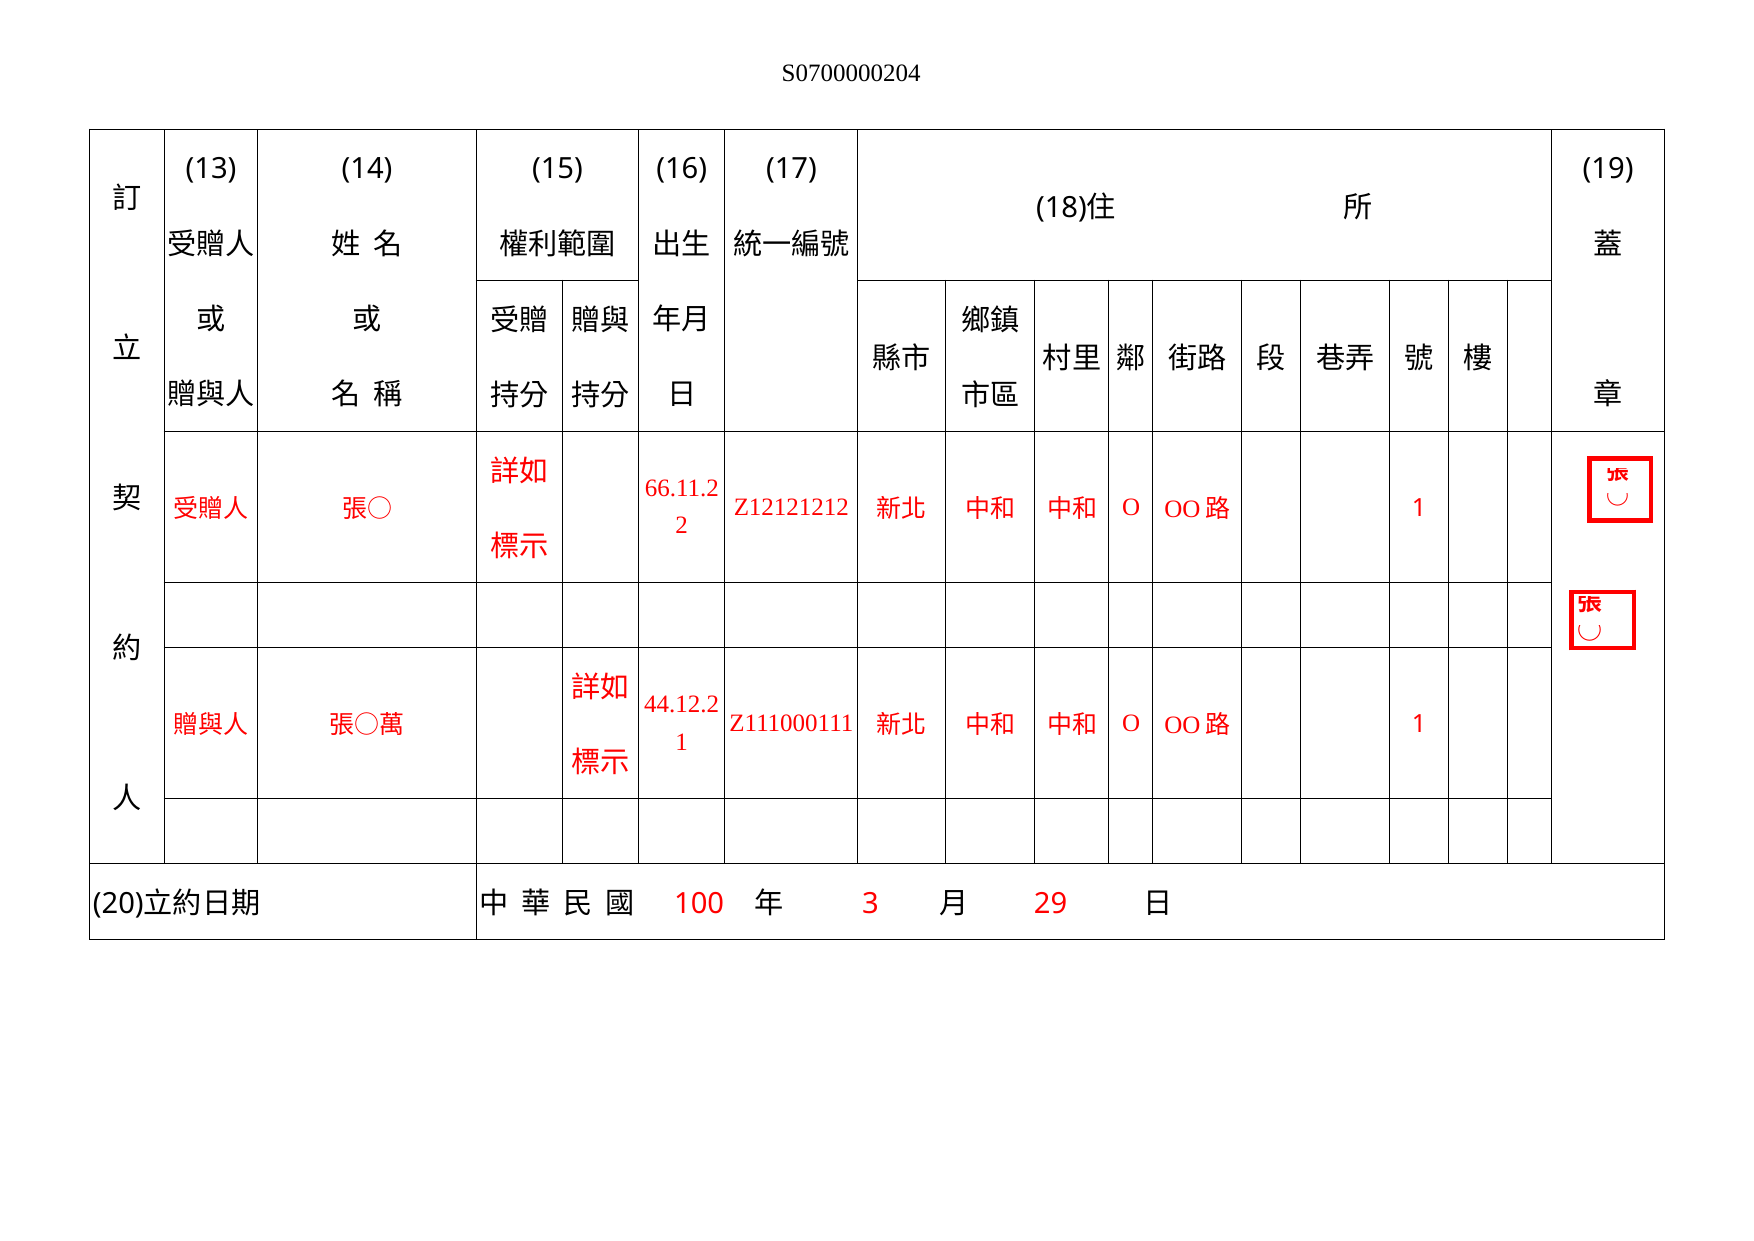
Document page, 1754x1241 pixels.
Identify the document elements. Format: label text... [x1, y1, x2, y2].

table_cell [1242, 799, 1300, 863]
table_cell 中和 [1035, 648, 1108, 798]
table_cell 張○萬 [258, 648, 476, 798]
table_cell [165, 799, 257, 863]
table_cell [1508, 799, 1551, 863]
table_cell [1508, 281, 1551, 431]
table_cell [1301, 799, 1389, 863]
table_cell [1508, 648, 1551, 798]
table_cell [725, 583, 857, 647]
table_cell (17) 統一編號 [725, 130, 857, 431]
table_cell [258, 583, 476, 647]
table_cell OO路 [1153, 648, 1241, 798]
table_cell [1035, 583, 1108, 647]
table_cell 受贈人 [165, 432, 257, 582]
table_cell [1035, 799, 1108, 863]
table_cell 新北 [858, 648, 945, 798]
table_cell [563, 583, 638, 647]
table_cell O [1109, 648, 1152, 798]
table_cell (19) 蓋 章 [1552, 130, 1664, 431]
table_cell 樓 [1449, 281, 1507, 431]
table_cell [1449, 583, 1507, 647]
table_cell Z12121212 [725, 432, 857, 582]
table_cell 詳如標示 [563, 648, 638, 798]
table_cell 66.11.22 [639, 432, 724, 582]
table_cell (20)立約日期 [90, 864, 476, 939]
table_cell 詳如標示 [477, 432, 562, 582]
table_cell 訂 立 契 約 人 [90, 130, 164, 863]
table_cell (13) 受贈人或 贈與人 [165, 130, 257, 431]
table_cell [1301, 648, 1389, 798]
table_cell [477, 583, 562, 647]
table_cell [258, 799, 476, 863]
table_cell 巷弄 [1301, 281, 1389, 431]
table_cell 張○ [258, 432, 476, 582]
table_cell 受贈 持分 [477, 281, 562, 431]
table_cell 鄰 [1109, 281, 1152, 431]
table_cell (16) 出生 年月 日 [639, 130, 724, 431]
table_cell O [1109, 432, 1152, 582]
table_cell 44.12.21 [639, 648, 724, 798]
table_cell [1508, 432, 1551, 582]
table_cell [1153, 799, 1241, 863]
table_cell 贈與 持分 [563, 281, 638, 431]
table_cell Z111000111 [725, 648, 857, 798]
table_cell 贈與人 [165, 648, 257, 798]
table_cell [1301, 583, 1389, 647]
table_cell 中 華 民 國 100 年 3 月 29 日 [477, 864, 1664, 939]
table_cell [1109, 799, 1152, 863]
table_cell [563, 799, 638, 863]
table_cell [1508, 583, 1551, 647]
table_cell 段 [1242, 281, 1300, 431]
table_cell [858, 799, 945, 863]
table_cell [1390, 799, 1448, 863]
table_cell [946, 799, 1034, 863]
table_cell [1449, 648, 1507, 798]
table_cell (18)住 所 [858, 130, 1551, 279]
table_cell [1242, 648, 1300, 798]
table_cell [1449, 799, 1507, 863]
table_cell [946, 583, 1034, 647]
table_cell 中和 [1035, 432, 1108, 582]
table_cell [1390, 583, 1448, 647]
table_cell 縣市 [858, 281, 945, 431]
table_cell [1242, 583, 1300, 647]
table_cell OO路 [1153, 432, 1241, 582]
table_cell 鄉鎮 市區 [946, 281, 1034, 431]
table_cell [1449, 432, 1507, 582]
table_cell 中和 [946, 432, 1034, 582]
table_cell [477, 799, 562, 863]
table_cell [725, 799, 857, 863]
table_cell 中和 [946, 648, 1034, 798]
table_cell 1 [1390, 432, 1448, 582]
table_cell [1552, 432, 1664, 863]
table_cell [639, 799, 724, 863]
table_cell [165, 583, 257, 647]
table_cell 1 [1390, 648, 1448, 798]
table_cell 街路 [1153, 281, 1241, 431]
table_cell 新北 [858, 432, 945, 582]
table_cell [1301, 432, 1389, 582]
table_cell [858, 583, 945, 647]
table_cell [1153, 583, 1241, 647]
table_cell [563, 432, 638, 582]
table_cell [1109, 583, 1152, 647]
table_cell 號 [1390, 281, 1448, 431]
table_cell 村里 [1035, 281, 1108, 431]
table_cell [477, 648, 562, 798]
table_cell (14) 姓 名 或 名 稱 [258, 130, 476, 431]
table_cell (15) 權利範圍 [477, 130, 638, 279]
table_cell [639, 583, 724, 647]
table_cell [1242, 432, 1300, 582]
